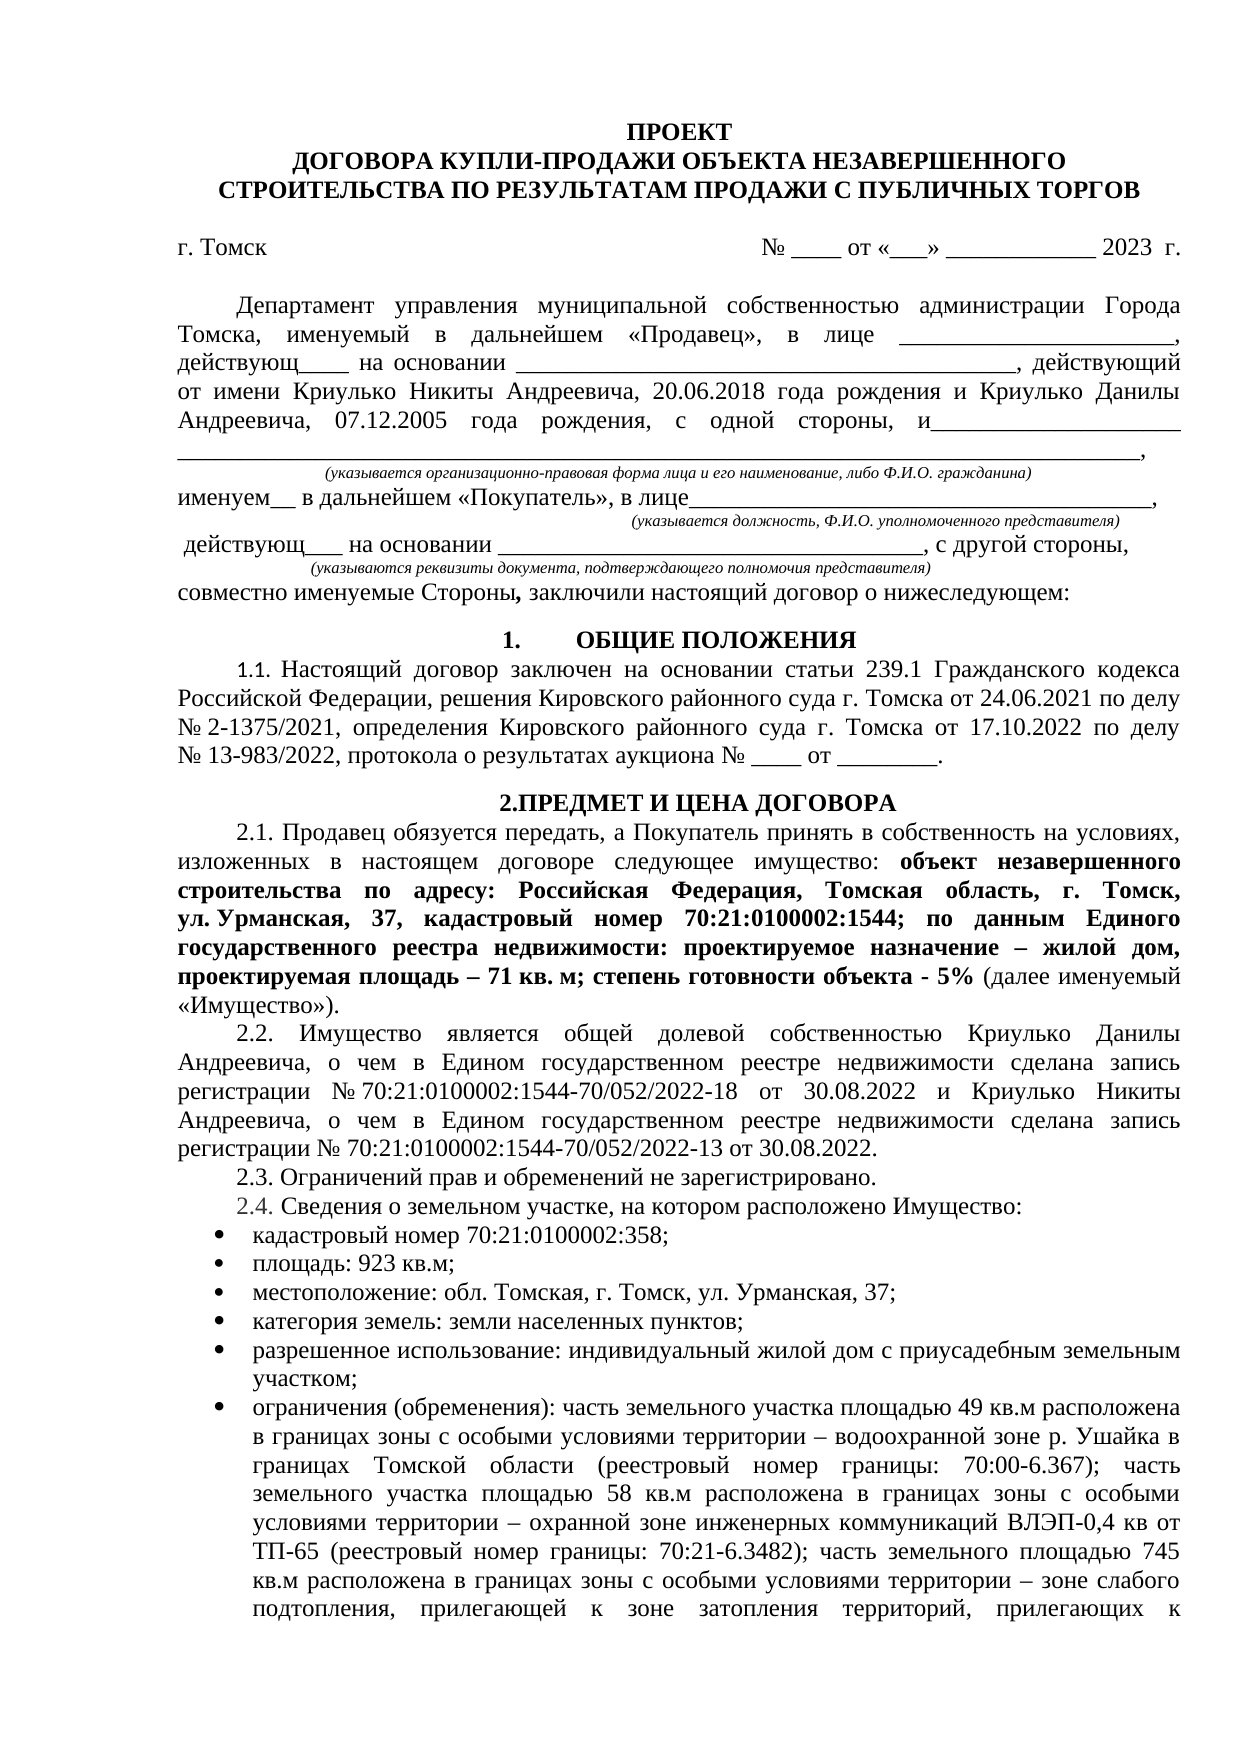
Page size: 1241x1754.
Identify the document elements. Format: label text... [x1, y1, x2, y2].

text (указываются реквизиты документа, подтверждающего полномочия представителя) [177, 558, 1181, 577]
text именуем__ в дальнейшем «Покупатель», в лице_____________________________________, [177, 482, 1181, 510]
list Настоящий договор заключен на основании статьи 239.1 Гражданского кодекса Российской Федерации, решения Кировского районного суда г. Томска от 24.06.2021 по делу № 2-1375/2021, определения Кировского районного суда г. Томска от 17.10.2022 по делу № 13-983/2022, протокола о результатах аукциона № ____ от ________. [177, 654, 1181, 769]
text действующ___ на основании __________________________________, с другой стороны, [177, 529, 1181, 558]
list площадь: 923 кв.м; [215, 1248, 1181, 1277]
text г. Томск № ____ от «___» ____________ 2023 г. [177, 232, 1181, 261]
text 2.ПРЕДМЕТ И ЦЕНА ДОГОВОРА [215, 788, 1181, 817]
text Департамент управления муниципальной собственностью администрации Города Томска, именуемый в дальнейшем «Продавец», в лице ______________________, действующ____ на основании ________________________________________, действующий от имени Криулько Никиты Андреевича, 20.06.2018 года рождения и Криулько Данилы Андреевича, 07.12.2005 года рождения, с одной стороны, и____________________ _____________________________________________________________________________, [177, 290, 1181, 462]
text (указывается организационно-правовая форма лица и его наименование, либо Ф.И.О. гражданина) [177, 462, 1181, 482]
list разрешенное использование: индивидуальный жилой дом с приусадебным земельным участком; [215, 1335, 1181, 1392]
list местоположение: обл. Томская, г. Томск, ул. Урманская, 37; [215, 1277, 1181, 1306]
list Сведения о земельном участке, на котором расположено Имущество: [177, 1191, 1181, 1220]
list категория земель: земли населенных пунктов; [215, 1306, 1181, 1335]
text (указывается должность, Ф.И.О. уполномоченного представителя) [177, 510, 1181, 529]
text 2.3. Ограничений прав и обременений не зарегистрировано. [177, 1162, 1181, 1191]
text ДОГОВОРА КУПЛИ-ПРОДАЖИ ОБЪЕКТА НЕЗАВЕРШЕННОГО СТРОИТЕЛЬСТВА ПО РЕЗУЛЬТАТАМ ПРОДАЖИ С ПУБЛИЧНЫХ ТОРГОВ [177, 146, 1181, 204]
list кадастровый номер 70:21:0100002:358; [215, 1220, 1181, 1248]
list ограничения (обременения): часть земельного участка площадью 49 кв.м расположена в границах зоны с особыми условиями территории – водоохранной зоне р. Ушайка в границах Томской области (реестровый номер границы: 70:00-6.367); часть земельного участка площадью 58 кв.м расположена в границах зоны с особыми условиями территории – охранной зоне инженерных коммуникаций ВЛЭП-0,4 кв от ТП-65 (реестровый номер границы: 70:21-6.3482); часть земельного площадью 745 кв.м расположена в границах зоны с особыми условиями территории – зоне слабого подтопления, прилегающей к зоне затопления территорий, прилегающих к [215, 1392, 1181, 1622]
text ПРОЕКТ [177, 117, 1181, 146]
text совместно именуемые Стороны, заключили настоящий договор о нижеследующем: [177, 577, 1181, 606]
text 2.1. Продавец обязуется передать, а Покупатель принять в собственность на условиях, изложенных в настоящем договоре следующее имущество: объект незавершенного строительства по адресу: Российская Федерация, Томская область, г. Томск, ул. Урманская, 37, кадастровый номер 70:21:0100002:1544; по данным Единого государственного реестра недвижимости: проектируемое назначение – жилой дом, проектируемая площадь – 71 кв. м; степень готовности объекта - 5% (далее именуемый «Имущество»). [177, 817, 1181, 1018]
list ОБЩИЕ ПОЛОЖЕНИЯ [177, 625, 1181, 654]
text 2.2. Имущество является общей долевой собственностью Криулько Данилы Андреевича, о чем в Едином государственном реестре недвижимости сделана запись регистрации № 70:21:0100002:1544-70/052/2022-18 от 30.08.2022 и Криулько Никиты Андреевича, о чем в Едином государственном реестре недвижимости сделана запись регистрации № 70:21:0100002:1544-70/052/2022-13 от 30.08.2022. [177, 1018, 1181, 1162]
